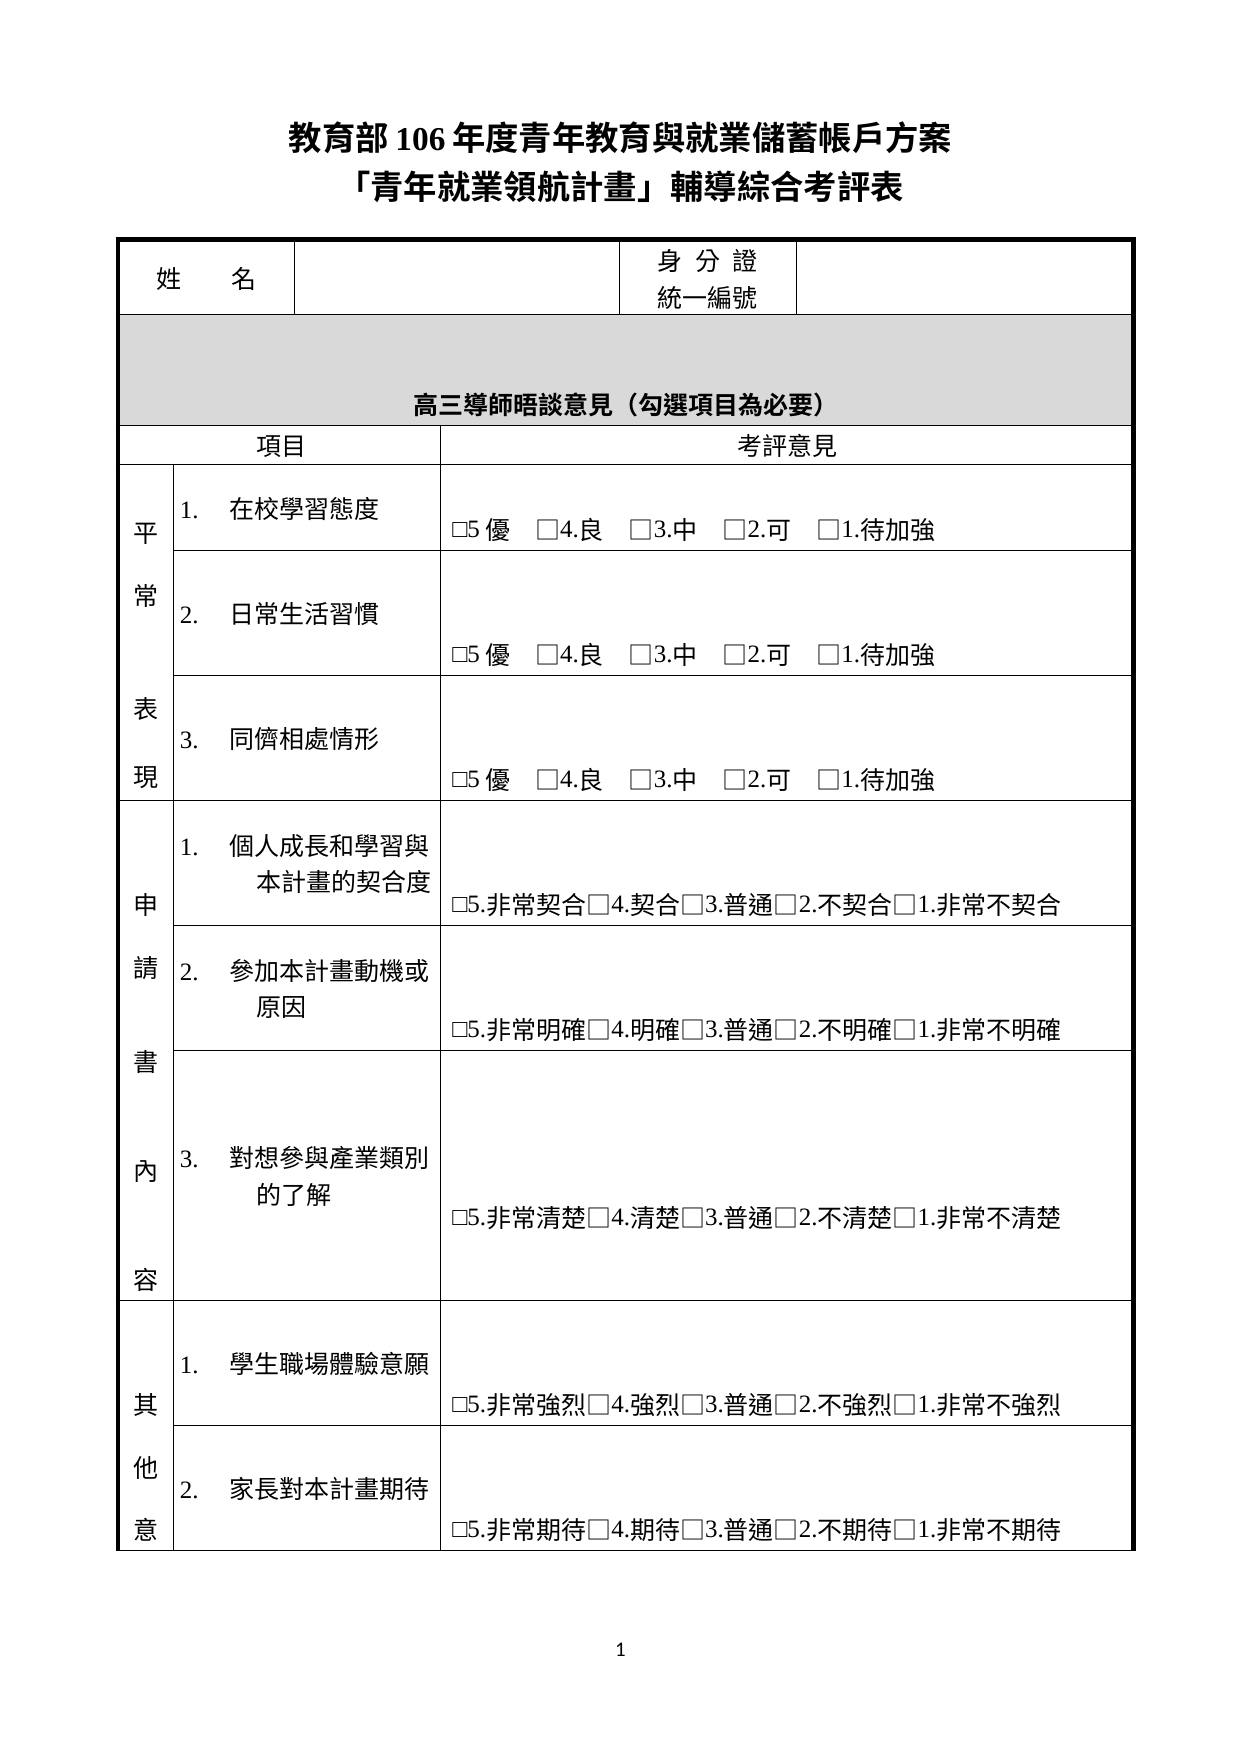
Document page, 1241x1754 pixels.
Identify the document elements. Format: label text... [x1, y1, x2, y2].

table_cell □5.非常明確□4.明確□3.普通□2.不明確□1.非常不明確 [441, 926, 1131, 1050]
table_header [295, 242, 619, 314]
table_cell □5優 □4.良 □3.中 □2.可 □1.待加強 [441, 551, 1131, 675]
table_cell 日常生活習慣 [174, 551, 440, 675]
table_cell 家長對本計畫期待 [174, 1426, 440, 1550]
table_cell 高三導師晤談意見（勾選項目為必要） [120, 315, 1131, 425]
table_cell □5.非常期待□4.期待□3.普通□2.不期待□1.非常不期待 [441, 1426, 1131, 1550]
table_cell 學生職場體驗意願 [174, 1301, 440, 1425]
table_cell □5.非常契合□4.契合□3.普通□2.不契合□1.非常不契合 [441, 801, 1131, 925]
table_cell □5優 □4.良 □3.中 □2.可 □1.待加強 [441, 465, 1131, 550]
table_cell 項目 [120, 426, 440, 464]
table_cell 考評意見 [441, 426, 1131, 464]
text 教育部106年度青年教育與就業儲蓄帳戶方案 [118, 112, 1122, 160]
table_header [797, 242, 1131, 314]
table_cell 在校學習態度 [174, 465, 440, 550]
table_cell □5.非常清楚□4.清楚□3.普通□2.不清楚□1.非常不清楚 [441, 1051, 1131, 1300]
table_cell □5.非常強烈□4.強烈□3.普通□2.不強烈□1.非常不強烈 [441, 1301, 1131, 1425]
table_cell 個人成長和學習與本計畫的契合度 [174, 801, 440, 925]
table_header 身 分 證 統一編號 [620, 242, 796, 314]
text 「青年就業領航計畫」輔導綜合考評表 [118, 160, 1122, 209]
table_cell 申 請 書 內 容 [120, 801, 173, 1300]
table_cell 對想參與產業類別的了解 [174, 1051, 440, 1300]
table_cell □5優 □4.良 □3.中 □2.可 □1.待加強 [441, 676, 1131, 800]
table_cell 平 常 表 現 [120, 465, 173, 800]
table_cell 參加本計畫動機或原因 [174, 926, 440, 1050]
table_header 姓 名 [120, 242, 294, 314]
table_cell 其 他 意 [120, 1301, 173, 1550]
table_cell 同儕相處情形 [174, 676, 440, 800]
